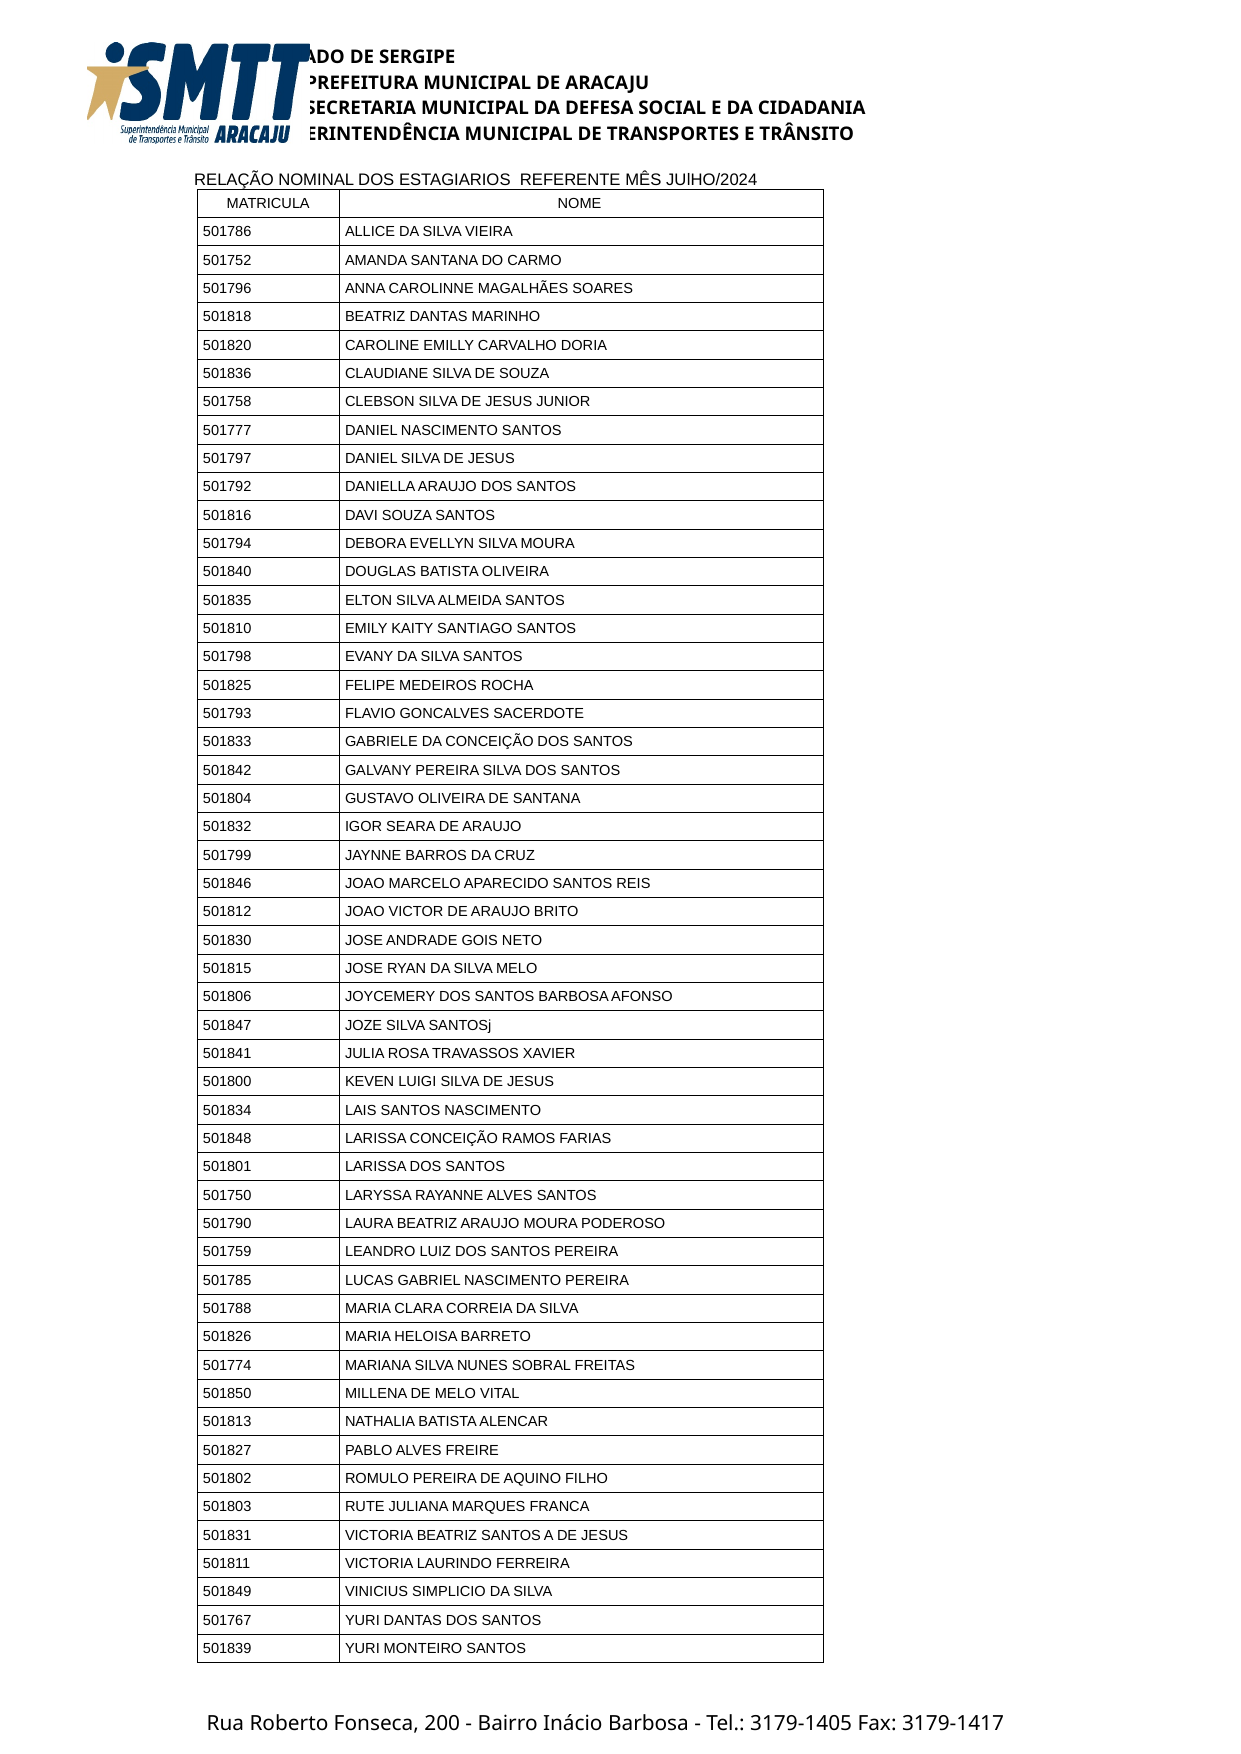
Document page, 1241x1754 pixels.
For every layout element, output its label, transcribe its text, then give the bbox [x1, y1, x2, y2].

table_cell 501826 [198, 1323, 339, 1350]
table_cell VINICIUS SIMPLICIO DA SILVA [340, 1578, 823, 1605]
table_cell 501792 [198, 473, 339, 500]
table_cell LARYSSA RAYANNE ALVES SANTOS [340, 1181, 823, 1209]
table_cell EMILY KAITY SANTIAGO SANTOS [340, 615, 823, 642]
table_cell 501848 [198, 1125, 339, 1152]
table_cell LAIS SANTOS NASCIMENTO [340, 1096, 823, 1124]
table_cell 501802 [198, 1465, 339, 1492]
table_cell JOZE SILVA SANTOSj [340, 1011, 823, 1039]
table_cell 501759 [198, 1238, 339, 1265]
table_cell ANNA CAROLINNE MAGALHÃES SOARES [340, 275, 823, 302]
table_cell 501804 [198, 785, 339, 812]
table_cell 501840 [198, 558, 339, 585]
table_cell JOSE ANDRADE GOIS NETO [340, 926, 823, 954]
table_cell 501815 [198, 955, 339, 982]
table_cell 501830 [198, 926, 339, 954]
table_cell MILLENA DE MELO VITAL [340, 1380, 823, 1407]
table_cell 501790 [198, 1210, 339, 1237]
table_cell GABRIELE DA CONCEIÇÃO DOS SANTOS [340, 728, 823, 755]
table_cell 501833 [198, 728, 339, 755]
table_cell NATHALIA BATISTA ALENCAR [340, 1408, 823, 1435]
table_cell 501798 [198, 643, 339, 670]
table_cell 501799 [198, 841, 339, 869]
table_cell DAVI SOUZA SANTOS [340, 501, 823, 529]
table_cell JAYNNE BARROS DA CRUZ [340, 841, 823, 869]
table_cell VICTORIA BEATRIZ SANTOS A DE JESUS [340, 1521, 823, 1549]
table_cell LEANDRO LUIZ DOS SANTOS PEREIRA [340, 1238, 823, 1265]
table_cell 501758 [198, 388, 339, 415]
table_cell DEBORA EVELLYN SILVA MOURA [340, 530, 823, 557]
table_cell 501834 [198, 1096, 339, 1124]
table_cell LARISSA CONCEIÇÃO RAMOS FARIAS [340, 1125, 823, 1152]
picture [87, 42, 310, 144]
table_cell YURI DANTAS DOS SANTOS [340, 1606, 823, 1634]
table_cell 501832 [198, 813, 339, 840]
table_header MATRICULA [198, 190, 339, 217]
text RELAÇÃO NOMINAL DOS ESTAGIARIOS REFERENTE MÊS JUlHO/2024 [148, 169, 1063, 189]
table_cell CLEBSON SILVA DE JESUS JUNIOR [340, 388, 823, 415]
table_cell KEVEN LUIGI SILVA DE JESUS [340, 1068, 823, 1095]
table_cell MARIA HELOISA BARRETO [340, 1323, 823, 1350]
table_cell JOAO VICTOR DE ARAUJO BRITO [340, 898, 823, 925]
table_cell 501796 [198, 275, 339, 302]
table_cell JOSE RYAN DA SILVA MELO [340, 955, 823, 982]
table_cell 501806 [198, 983, 339, 1010]
table_cell 501797 [198, 445, 339, 472]
table_cell 501825 [198, 671, 339, 699]
table_cell 501850 [198, 1380, 339, 1407]
table_cell GALVANY PEREIRA SILVA DOS SANTOS [340, 756, 823, 784]
table_cell 501803 [198, 1493, 339, 1520]
table_cell 501752 [198, 246, 339, 274]
table_cell 501785 [198, 1266, 339, 1294]
table_cell ELTON SILVA ALMEIDA SANTOS [340, 586, 823, 614]
table_cell 501827 [198, 1436, 339, 1464]
table_cell 501835 [198, 586, 339, 614]
table_cell PABLO ALVES FREIRE [340, 1436, 823, 1464]
table_cell 501818 [198, 303, 339, 330]
table_cell FLAVIO GONCALVES SACERDOTE [340, 700, 823, 727]
table_cell 501801 [198, 1153, 339, 1180]
table_cell DANIEL NASCIMENTO SANTOS [340, 416, 823, 444]
table_cell AMANDA SANTANA DO CARMO [340, 246, 823, 274]
table_cell 501788 [198, 1295, 339, 1322]
table_cell 501774 [198, 1351, 339, 1379]
table_cell BEATRIZ DANTAS MARINHO [340, 303, 823, 330]
table_cell JOAO MARCELO APARECIDO SANTOS REIS [340, 870, 823, 897]
table_cell DOUGLAS BATISTA OLIVEIRA [340, 558, 823, 585]
table_cell 501750 [198, 1181, 339, 1209]
table_cell MARIANA SILVA NUNES SOBRAL FREITAS [340, 1351, 823, 1379]
table_cell FELIPE MEDEIROS ROCHA [340, 671, 823, 699]
table_cell 501767 [198, 1606, 339, 1634]
table_cell 501816 [198, 501, 339, 529]
table_cell 501831 [198, 1521, 339, 1549]
table_cell CAROLINE EMILLY CARVALHO DORIA [340, 331, 823, 359]
table_cell 501839 [198, 1635, 339, 1662]
table_cell 501842 [198, 756, 339, 784]
table_cell 501847 [198, 1011, 339, 1039]
table_cell LUCAS GABRIEL NASCIMENTO PEREIRA [340, 1266, 823, 1294]
table_cell 501793 [198, 700, 339, 727]
table_cell LARISSA DOS SANTOS [340, 1153, 823, 1180]
table_cell LAURA BEATRIZ ARAUJO MOURA PODEROSO [340, 1210, 823, 1237]
table_cell 501786 [198, 218, 339, 245]
table_cell 501794 [198, 530, 339, 557]
table_cell YURI MONTEIRO SANTOS [340, 1635, 823, 1662]
table_cell VICTORIA LAURINDO FERREIRA [340, 1550, 823, 1577]
table_cell 501820 [198, 331, 339, 359]
table_cell 501777 [198, 416, 339, 444]
table_cell EVANY DA SILVA SANTOS [340, 643, 823, 670]
table_cell 501810 [198, 615, 339, 642]
table_cell 501812 [198, 898, 339, 925]
table_cell 501800 [198, 1068, 339, 1095]
table_cell 501811 [198, 1550, 339, 1577]
table_header NOME [340, 190, 823, 217]
table_cell 501846 [198, 870, 339, 897]
table_cell 501841 [198, 1040, 339, 1067]
table_cell CLAUDIANE SILVA DE SOUZA [340, 360, 823, 387]
table_cell ROMULO PEREIRA DE AQUINO FILHO [340, 1465, 823, 1492]
table_cell 501836 [198, 360, 339, 387]
table_cell GUSTAVO OLIVEIRA DE SANTANA [340, 785, 823, 812]
table_cell DANIEL SILVA DE JESUS [340, 445, 823, 472]
table_cell JULIA ROSA TRAVASSOS XAVIER [340, 1040, 823, 1067]
table_cell IGOR SEARA DE ARAUJO [340, 813, 823, 840]
table_cell MARIA CLARA CORREIA DA SILVA [340, 1295, 823, 1322]
table_cell RUTE JULIANA MARQUES FRANCA [340, 1493, 823, 1520]
table_cell JOYCEMERY DOS SANTOS BARBOSA AFONSO [340, 983, 823, 1010]
table_cell DANIELLA ARAUJO DOS SANTOS [340, 473, 823, 500]
table_cell 501813 [198, 1408, 339, 1435]
table_cell ALLICE DA SILVA VIEIRA [340, 218, 823, 245]
table_cell 501849 [198, 1578, 339, 1605]
